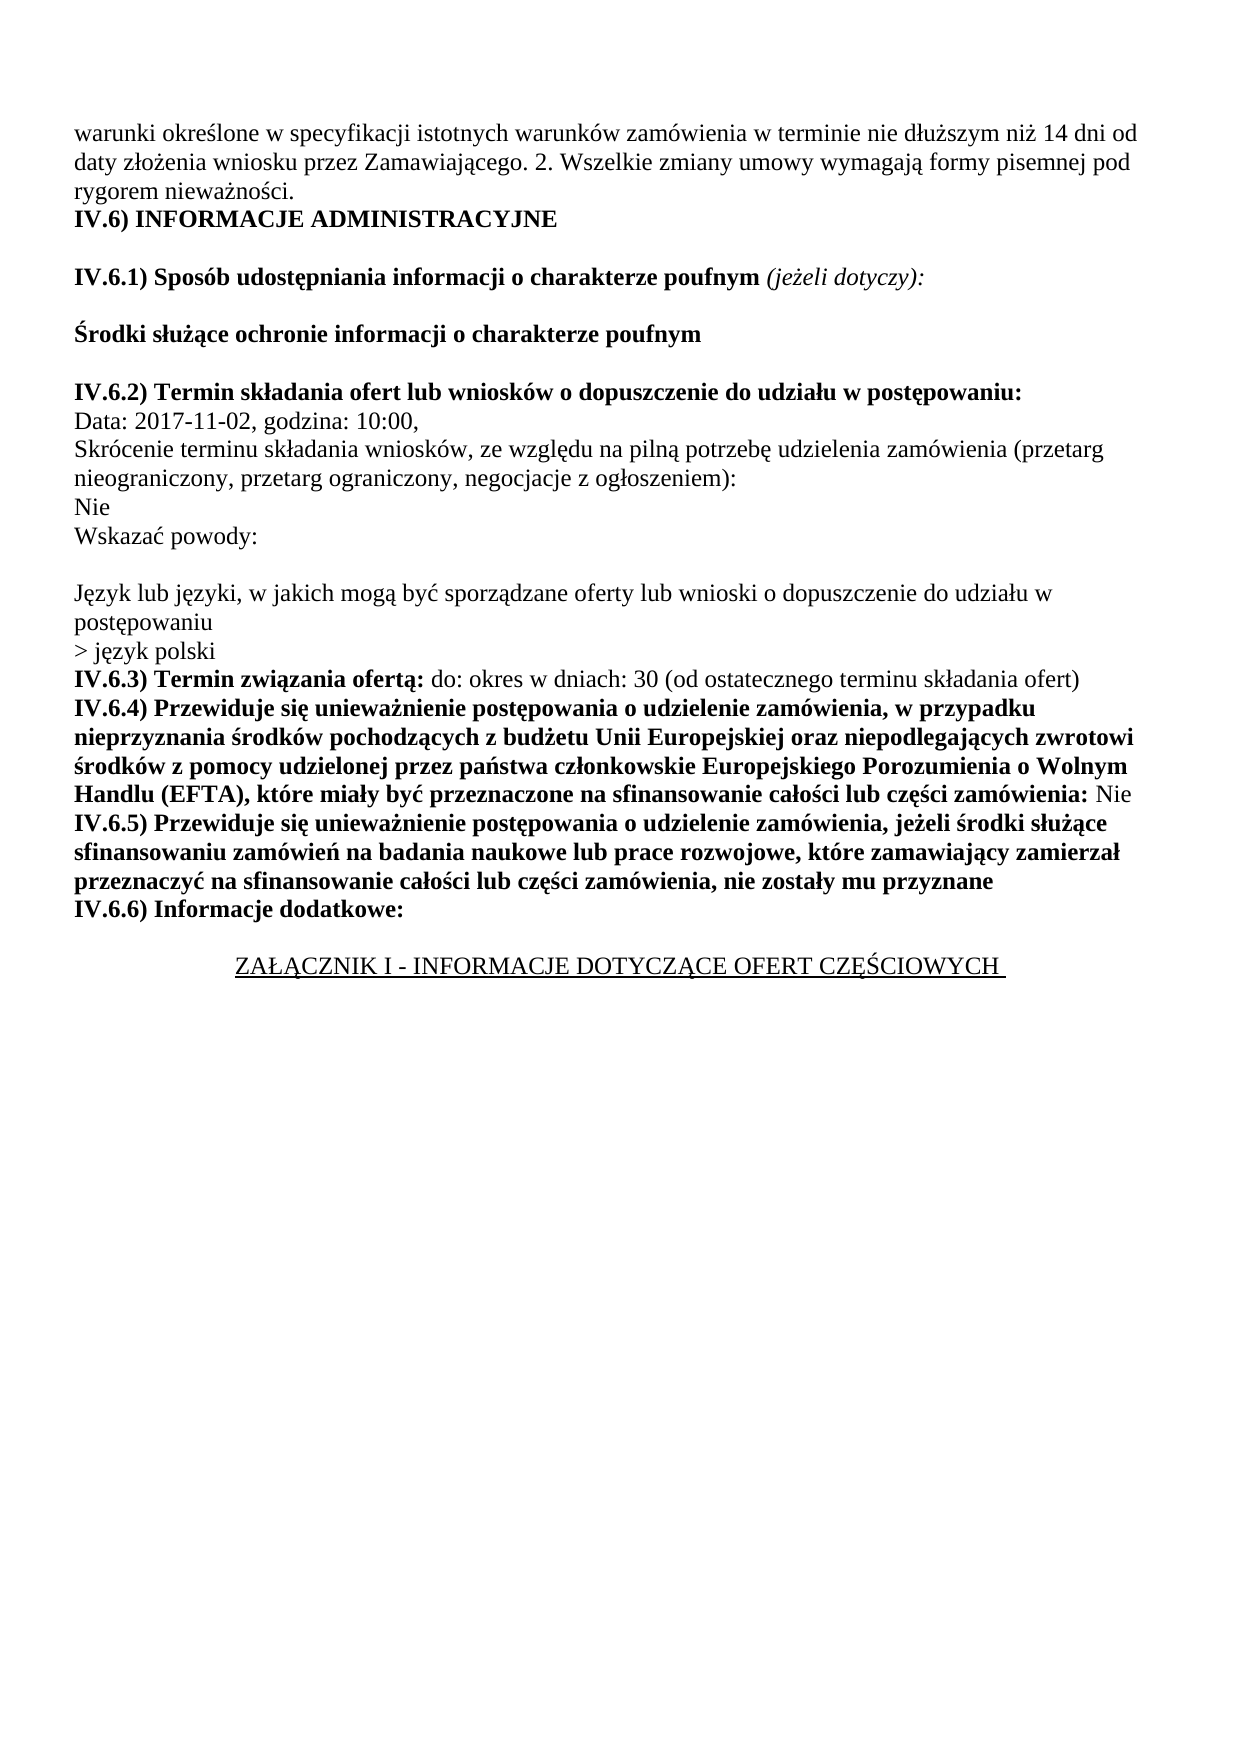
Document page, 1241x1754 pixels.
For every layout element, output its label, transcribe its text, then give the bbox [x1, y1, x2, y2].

table_header [74, 1145, 84, 1202]
text ZAŁĄCZNIK I - INFORMACJE DOTYCZĄCE OFERT CZĘŚCIOWYCH [74, 951, 1167, 980]
text warunki określone w specyfikacji istotnych warunków zamówienia w terminie nie dłuższym niż 14 dni od daty złożenia wniosku przez Zamawiającego. 2. Wszelkie zmiany umowy wymagają formy pisemnej pod rygorem nieważności. IV.6) INFORMACJE ADMINISTRACYJNE IV.6.1) Sposób udostępniania informacji o charakterze poufnym (jeżeli dotyczy): Środki służące ochronie informacji o charakterze poufnym IV.6.2) Termin składania ofert lub wniosków o dopuszczenie do udziału w postępowaniu: Data: 2017-11-02, godzina: 10:00, Skrócenie terminu składania wniosków, ze względu na pilną potrzebę udzielenia zamówienia (przetarg nieograniczony, przetarg ograniczony, negocjacje z ogłoszeniem): Nie Wskazać powody: Język lub języki, w jakich mogą być sporządzane oferty lub wnioski o dopuszczenie do udziału w postępowaniu > język polski IV.6.3) Termin związania ofertą: do: okres w dniach: 30 (od ostatecznego terminu składania ofert) IV.6.4) Przewiduje się unieważnienie postępowania o udzielenie zamówienia, w przypadku nieprzyznania środków pochodzących z budżetu Unii Europejskiej oraz niepodlegających zwrotowi środków z pomocy udzielonej przez państwa członkowskie Europejskiego Porozumienia o Wolnym Handlu (EFTA), które miały być przeznaczone na sfinansowanie całości lub części zamówienia: Nie IV.6.5) Przewiduje się unieważnienie postępowania o udzielenie zamówienia, jeżeli środki służące sfinansowaniu zamówień na badania naukowe lub prace rozwojowe, które zamawiający zamierzał przeznaczyć na sfinansowanie całości lub części zamówienia, nie zostały mu przyznane IV.6.6) Informacje dodatkowe: [74, 118, 1167, 951]
